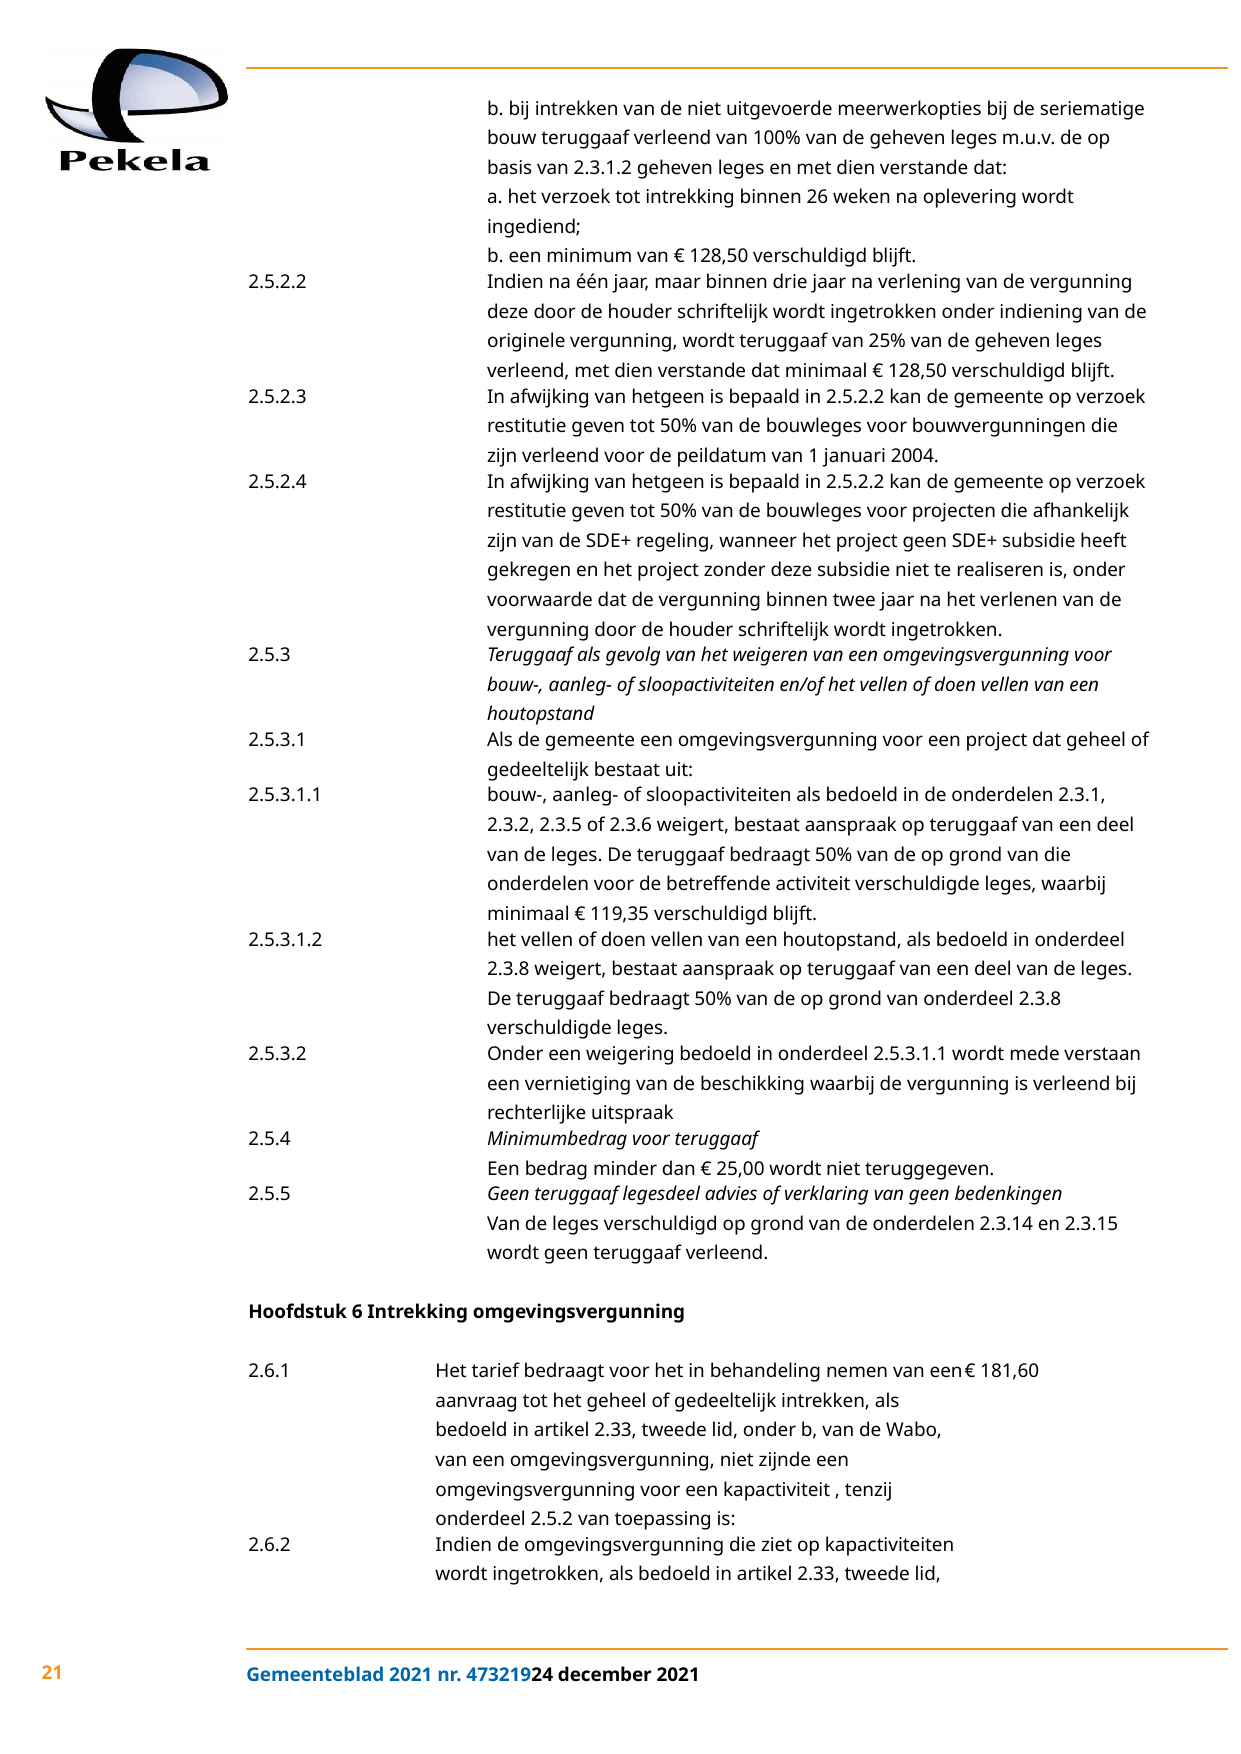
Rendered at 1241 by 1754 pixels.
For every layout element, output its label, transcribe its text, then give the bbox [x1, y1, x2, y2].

table_cell [964, 1531, 1152, 1586]
table_cell 2.5.3.2 [248, 1040, 487, 1125]
table_cell 2.5.5 [248, 1180, 487, 1265]
table_cell Teruggaaf als gevolg van het weigeren van een omgevingsvergunning voor bouw-, aanleg- of sloopactiviteiten en/of het vellen of doen vellen van een houtopstand [487, 641, 1152, 726]
table_cell Indien de omgevingsvergunning die ziet op kapactiviteiten wordt ingetrokken, als bedoeld in artikel 2.33, tweede lid, [435, 1531, 964, 1586]
text Hoofdstuk 6 Intrekking omgevingsvergunning [248, 1298, 1152, 1324]
table_cell bouw-, aanleg- of sloopactiviteiten als bedoeld in de onderdelen 2.3.1, 2.3.2, 2.3.5 of 2.3.6 weigert, bestaat aanspraak op teruggaaf van een deel van de leges. De teruggaaf bedraagt 50% van de op grond van die onderdelen voor de betreffende activiteit verschuldigde leges, waarbij minimaal € 119,35 verschuldigd blijft. [487, 782, 1152, 926]
table_cell 2.5.2.3 [248, 383, 487, 468]
table_cell 2.5.3.1 [248, 726, 487, 782]
table_cell 2.6.2 [248, 1531, 435, 1586]
table_cell 2.5.3.1.1 [248, 782, 487, 926]
table_cell Indien na één jaar, maar binnen drie jaar na verlening van de vergunning deze door de houder schriftelijk wordt ingetrokken onder indiening van de originele vergunning, wordt teruggaaf van 25% van de geheven leges verleend, met dien verstande dat minimaal € 128,50 verschuldigd blijft. [487, 269, 1152, 383]
table_cell b. bij intrekken van de niet uitgevoerde meerwerkopties bij de seriematige bouw teruggaaf verleend van 100% van de geheven leges m.u.v. de op basis van 2.3.1.2 geheven leges en met dien verstande dat: a. het verzoek tot intrekking binnen 26 weken na oplevering wordt ingediend; b. een minimum van € 128,50 verschuldigd blijft. [487, 95, 1152, 268]
table_cell Als de gemeente een omgevingsvergunning voor een project dat geheel of gedeeltelijk bestaat uit: [487, 726, 1152, 782]
table_cell In afwijking van hetgeen is bepaald in 2.5.2.2 kan de gemeente op verzoek restitutie geven tot 50% van de bouwleges voor bouwvergunningen die zijn verleend voor de peildatum van 1 januari 2004. [487, 383, 1152, 468]
table_cell 2.5.2.4 [248, 468, 487, 641]
picture [41, 47, 231, 172]
table_cell Minimumbedrag voor teruggaaf Een bedrag minder dan € 25,00 wordt niet teruggegeven. [487, 1125, 1152, 1180]
table_header € 181,60 [964, 1358, 1152, 1531]
table_cell 2.5.4 [248, 1125, 487, 1180]
table_cell Geen teruggaaf legesdeel advies of verklaring van geen bedenkingen Van de leges verschuldigd op grond van de onderdelen 2.3.14 en 2.3.15 wordt geen teruggaaf verleend. [487, 1180, 1152, 1265]
table_cell 2.5.3 [248, 641, 487, 726]
table_header 2.6.1 [248, 1358, 435, 1531]
table_cell 2.5.2.2 [248, 269, 487, 383]
table_cell 2.5.3.1.2 [248, 926, 487, 1040]
table_cell het vellen of doen vellen van een houtopstand, als bedoeld in onderdeel 2.3.8 weigert, bestaat aanspraak op teruggaaf van een deel van de leges. De teruggaaf bedraagt 50% van de op grond van onderdeel 2.3.8 verschuldigde leges. [487, 926, 1152, 1040]
table_cell [248, 95, 487, 268]
table_cell Onder een weigering bedoeld in onderdeel 2.5.3.1.1 wordt mede verstaan een vernietiging van de beschikking waarbij de vergunning is verleend bij rechterlijke uitspraak [487, 1040, 1152, 1125]
table_cell In afwijking van hetgeen is bepaald in 2.5.2.2 kan de gemeente op verzoek restitutie geven tot 50% van de bouwleges voor projecten die afhankelijk zijn van de SDE+ regeling, wanneer het project geen SDE+ subsidie heeft gekregen en het project zonder deze subsidie niet te realiseren is, onder voorwaarde dat de vergunning binnen twee jaar na het verlenen van de vergunning door de houder schriftelijk wordt ingetrokken. [487, 468, 1152, 641]
table_header Het tarief bedraagt voor het in behandeling nemen van een aanvraag tot het geheel of gedeeltelijk intrekken, als bedoeld in artikel 2.33, tweede lid, onder b, van de Wabo, van een omgevingsvergunning, niet zijnde een omgevingsvergunning voor een kapactiviteit , tenzij onderdeel 2.5.2 van toepassing is: [435, 1358, 964, 1531]
